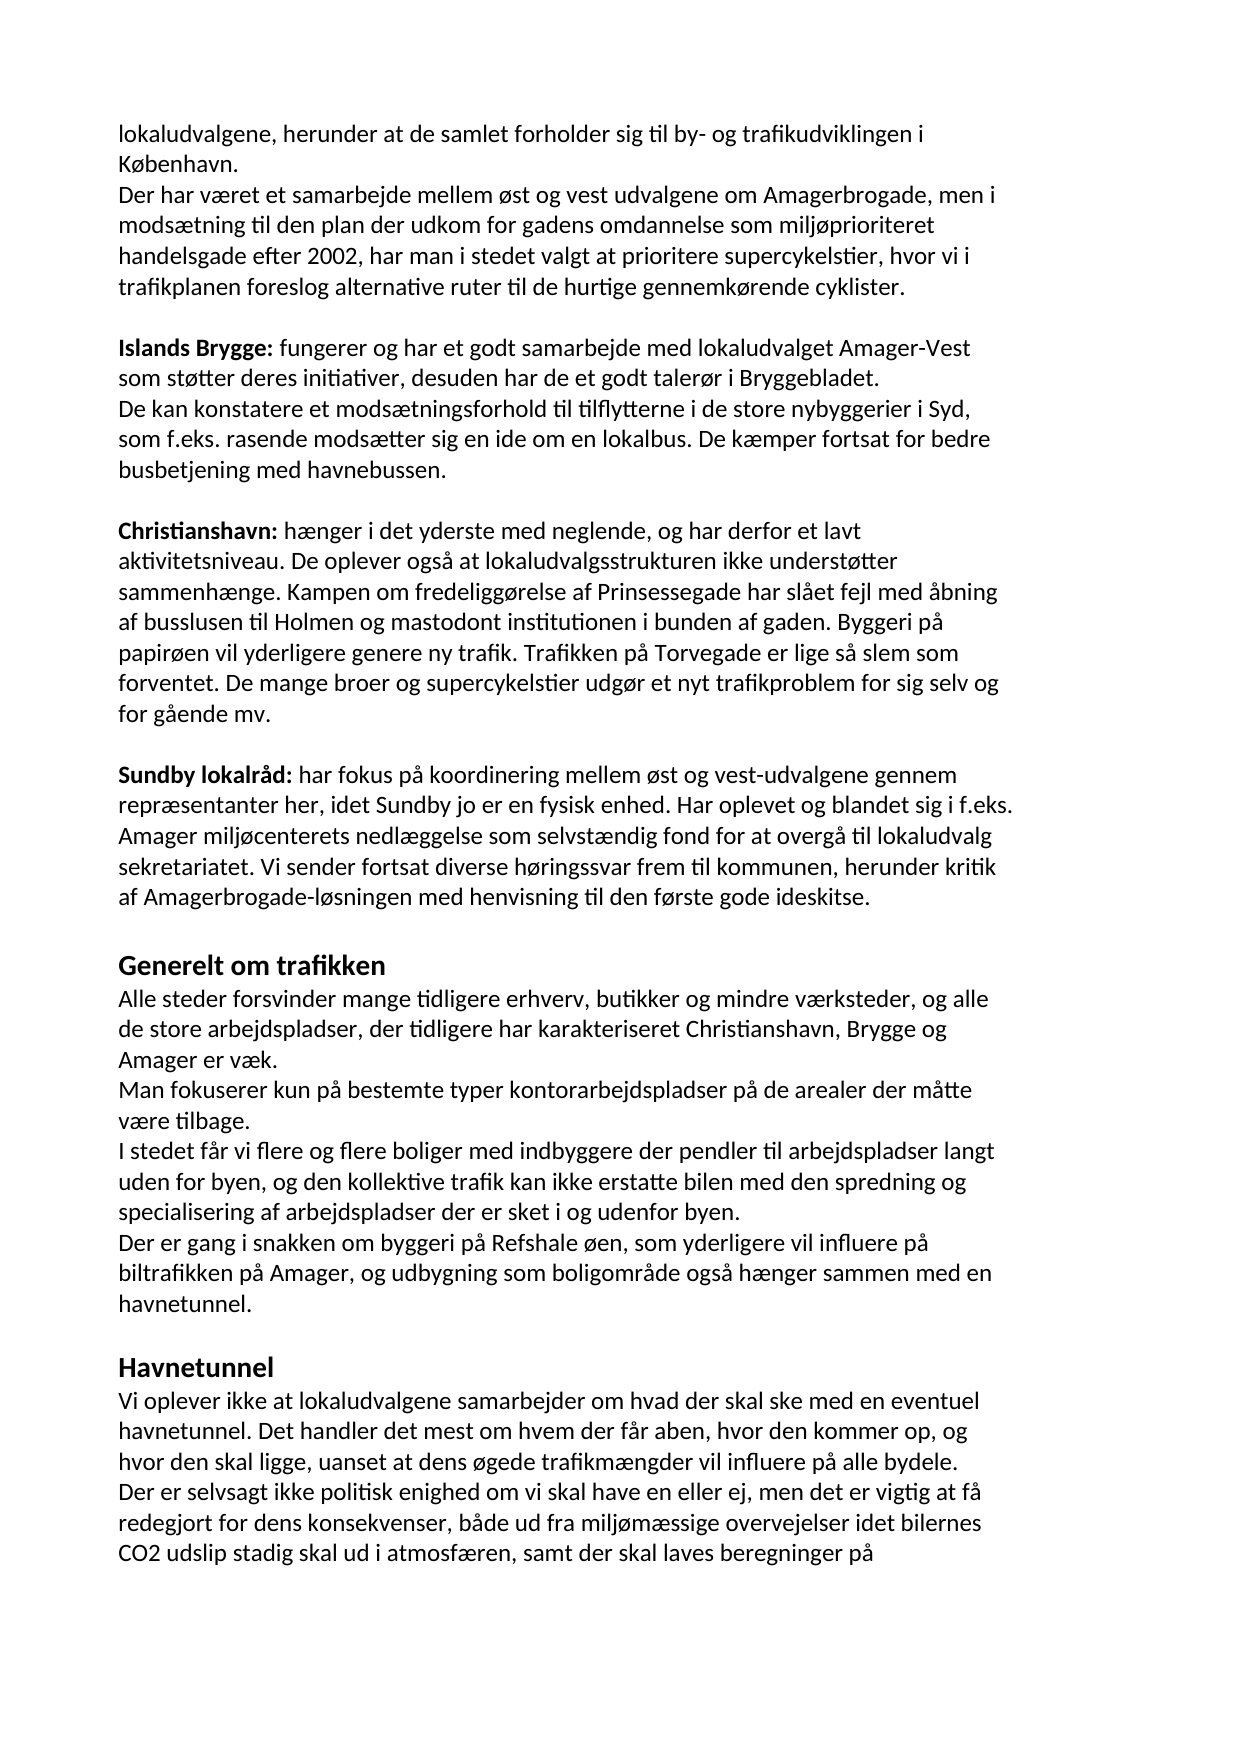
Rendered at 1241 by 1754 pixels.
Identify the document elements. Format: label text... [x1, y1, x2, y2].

text Christianshavn: hænger i det yderste med neglende, og har derfor et lavt aktivitetsniveau. De oplever også at lokaludvalgsstrukturen ikke understøtter sammenhænge. Kampen om fredeliggørelse af Prinsessegade har slået fejl med åbning af busslusen til Holmen og mastodont institutionen i bunden af gaden. Byggeri på papirøen vil yderligere genere ny trafik. Trafikken på Torvegade er lige så slem som forventet. De mange broer og supercykelstier udgør et nyt trafikproblem for sig selv og for gående mv. [118, 515, 1019, 728]
text Man fokuserer kun på bestemte typer kontorarbejdspladser på de arealer der måtte være tilbage. [118, 1074, 1019, 1136]
text Der er selvsagt ikke politisk enighed om vi skal have en eller ej, men det er vigtig at få redegjort for dens konsekvenser, både ud fra miljømæssige overvejelser idet bilernes CO2 udslip stadig skal ud i atmosfæren, samt der skal laves beregninger på [118, 1476, 1019, 1568]
text I stedet får vi flere og flere boliger med indbyggere der pendler til arbejdspladser langt uden for byen, og den kollektive trafik kan ikke erstatte bilen med den spredning og specialisering af arbejdspladser der er sket i og udenfor byen. [118, 1136, 1019, 1227]
text Der har været et samarbejde mellem øst og vest udvalgene om Amagerbrogade, men i modsætning til den plan der udkom for gadens omdannelse som miljøprioriteret handelsgade efter 2002, har man i stedet valgt at prioritere supercykelstier, hvor vi i trafikplanen foreslog alternative ruter til de hurtige gennemkørende cyklister. [118, 179, 1019, 301]
text Generelt om trafikken [118, 947, 1019, 983]
text Islands Brygge: fungerer og har et godt samarbejde med lokaludvalget Amager-Vest som støtter deres initiativer, desuden har de et godt talerør i Bryggebladet. [118, 332, 1019, 393]
text Alle steder forsvinder mange tidligere erhverv, butikker og mindre værksteder, og alle de store arbejdspladser, der tidligere har karakteriseret Christianshavn, Brygge og Amager er væk. [118, 983, 1019, 1074]
text Der er gang i snakken om byggeri på Refshale øen, som yderligere vil influere på biltrafikken på Amager, og udbygning som boligområde også hænger sammen med en havnetunnel. [118, 1227, 1019, 1319]
text De kan konstatere et modsætningsforhold til tilflytterne i de store nybyggerier i Syd, som f.eks. rasende modsætter sig en ide om en lokalbus. De kæmper fortsat for bedre busbetjening med havnebussen. [118, 393, 1019, 484]
text Havnetunnel [118, 1349, 1019, 1385]
text Sundby lokalråd: har fokus på koordinering mellem øst og vest-udvalgene gennem repræsentanter her, idet Sundby jo er en fysisk enhed. Har oplevet og blandet sig i f.eks. Amager miljøcenterets nedlæggelse som selvstændig fond for at overgå til lokaludvalg sekretariatet. Vi sender fortsat diverse høringssvar frem til kommunen, herunder kritik af Amagerbrogade-løsningen med henvisning til den første gode ideskitse. [118, 759, 1019, 912]
text lokaludvalgene, herunder at de samlet forholder sig til by- og trafikudviklingen i København. [118, 118, 1019, 179]
text Vi oplever ikke at lokaludvalgene samarbejder om hvad der skal ske med en eventuel havnetunnel. Det handler det mest om hvem der får aben, hvor den kommer op, og hvor den skal ligge, uanset at dens øgede trafikmængder vil influere på alle bydele. [118, 1385, 1019, 1476]
